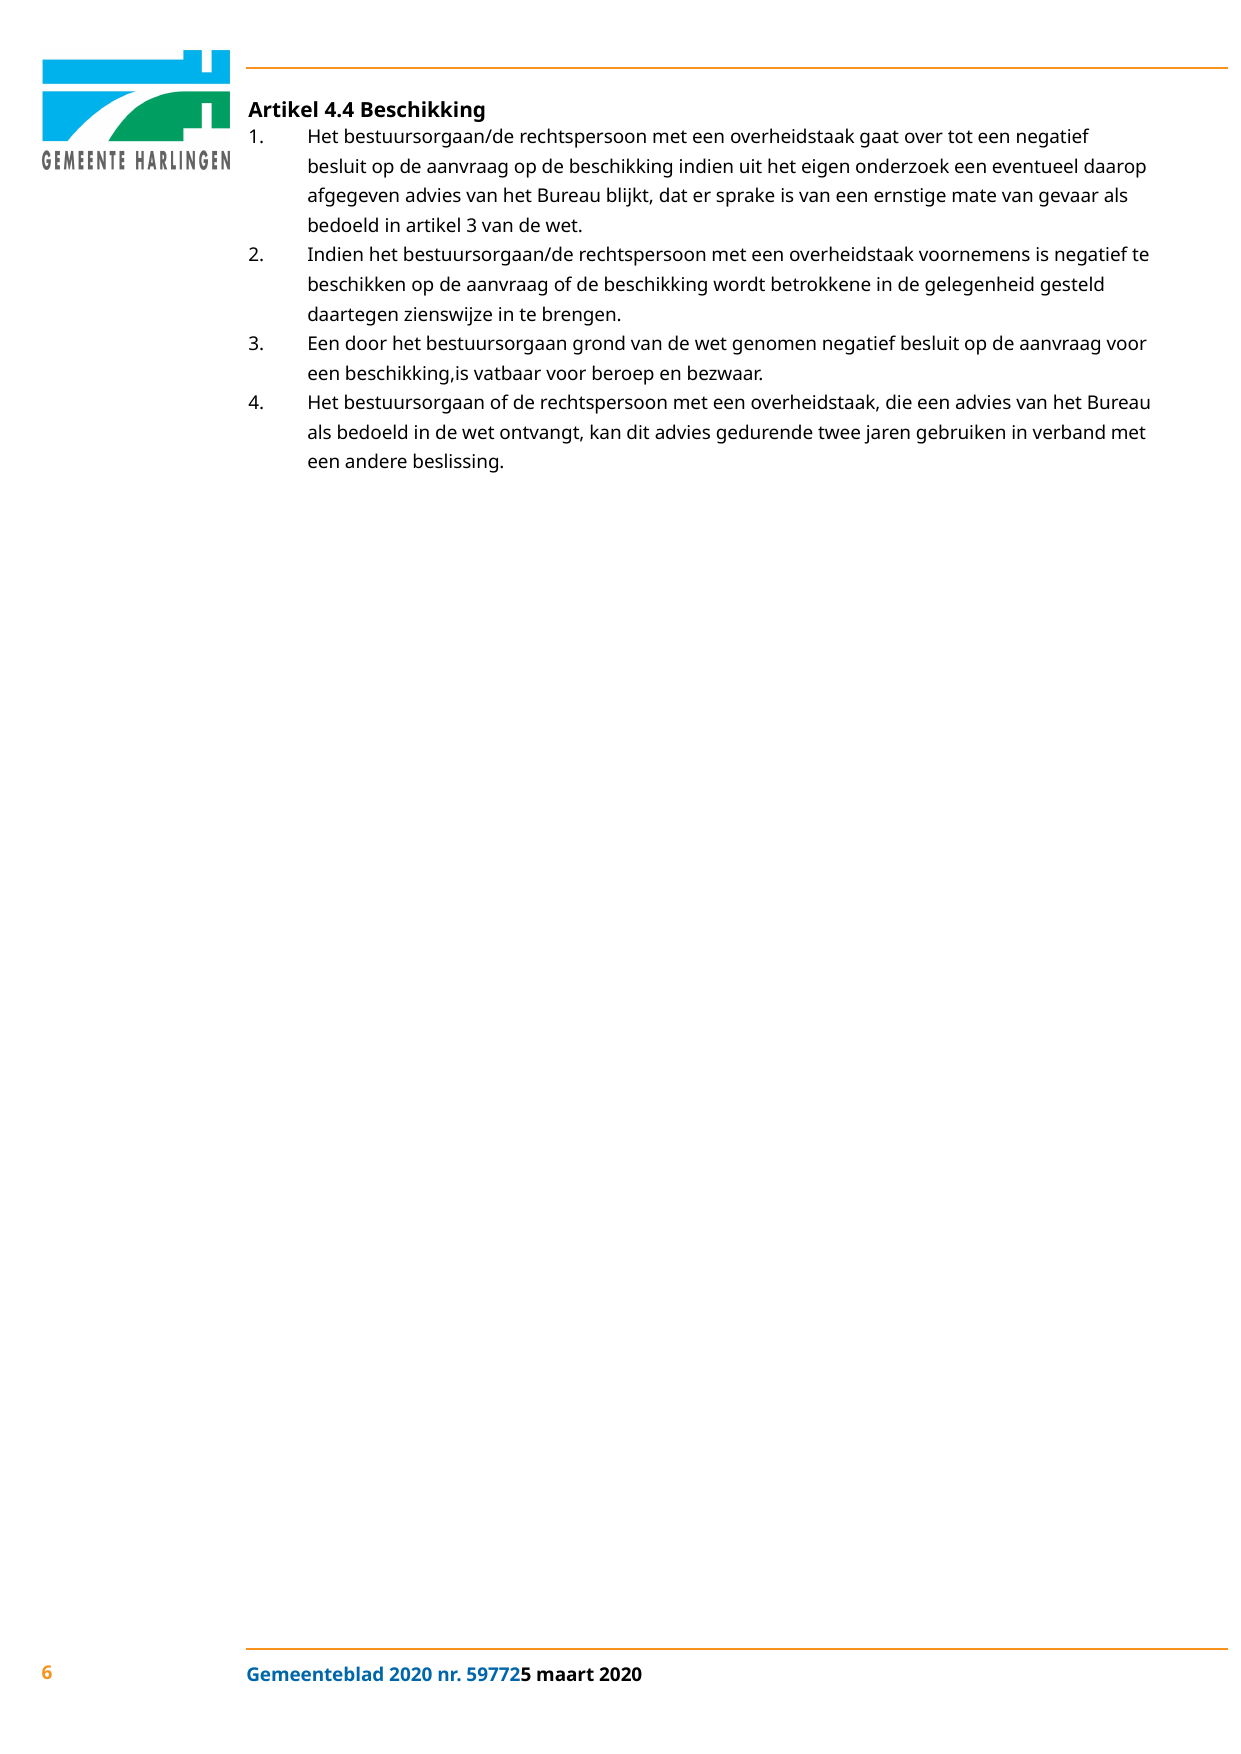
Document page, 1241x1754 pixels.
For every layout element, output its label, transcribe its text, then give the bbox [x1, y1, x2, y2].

text Artikel 4.4 Beschikking [248, 95, 1152, 123]
list Een door het bestuursorgaan grond van de wet genomen negatief besluit op de aanvraag voor een beschikking,is vatbaar voor beroep en bezwaar. [248, 330, 1152, 386]
list Indien het bestuursorgaan/de rechtspersoon met een overheidstaak voornemens is negatief te beschikken op de aanvraag of de beschikking wordt betrokkene in de gelegenheid gesteld daartegen zienswijze in te brengen. [248, 242, 1152, 326]
list Het bestuursorgaan/de rechtspersoon met een overheidstaak gaat over tot een negatief besluit op de aanvraag op de beschikking indien uit het eigen onderzoek een eventueel daarop afgegeven advies van het Bureau blijkt, dat er sprake is van een ernstige mate van gevaar als bedoeld in artikel 3 van de wet. [248, 123, 1152, 238]
list Het bestuursorgaan of de rechtspersoon met een overheidstaak, die een advies van het Bureau als bedoeld in de wet ontvangt, kan dit advies gedurende twee jaren gebruiken in verband met een andere beslissing. [248, 389, 1152, 474]
picture [41, 47, 231, 172]
